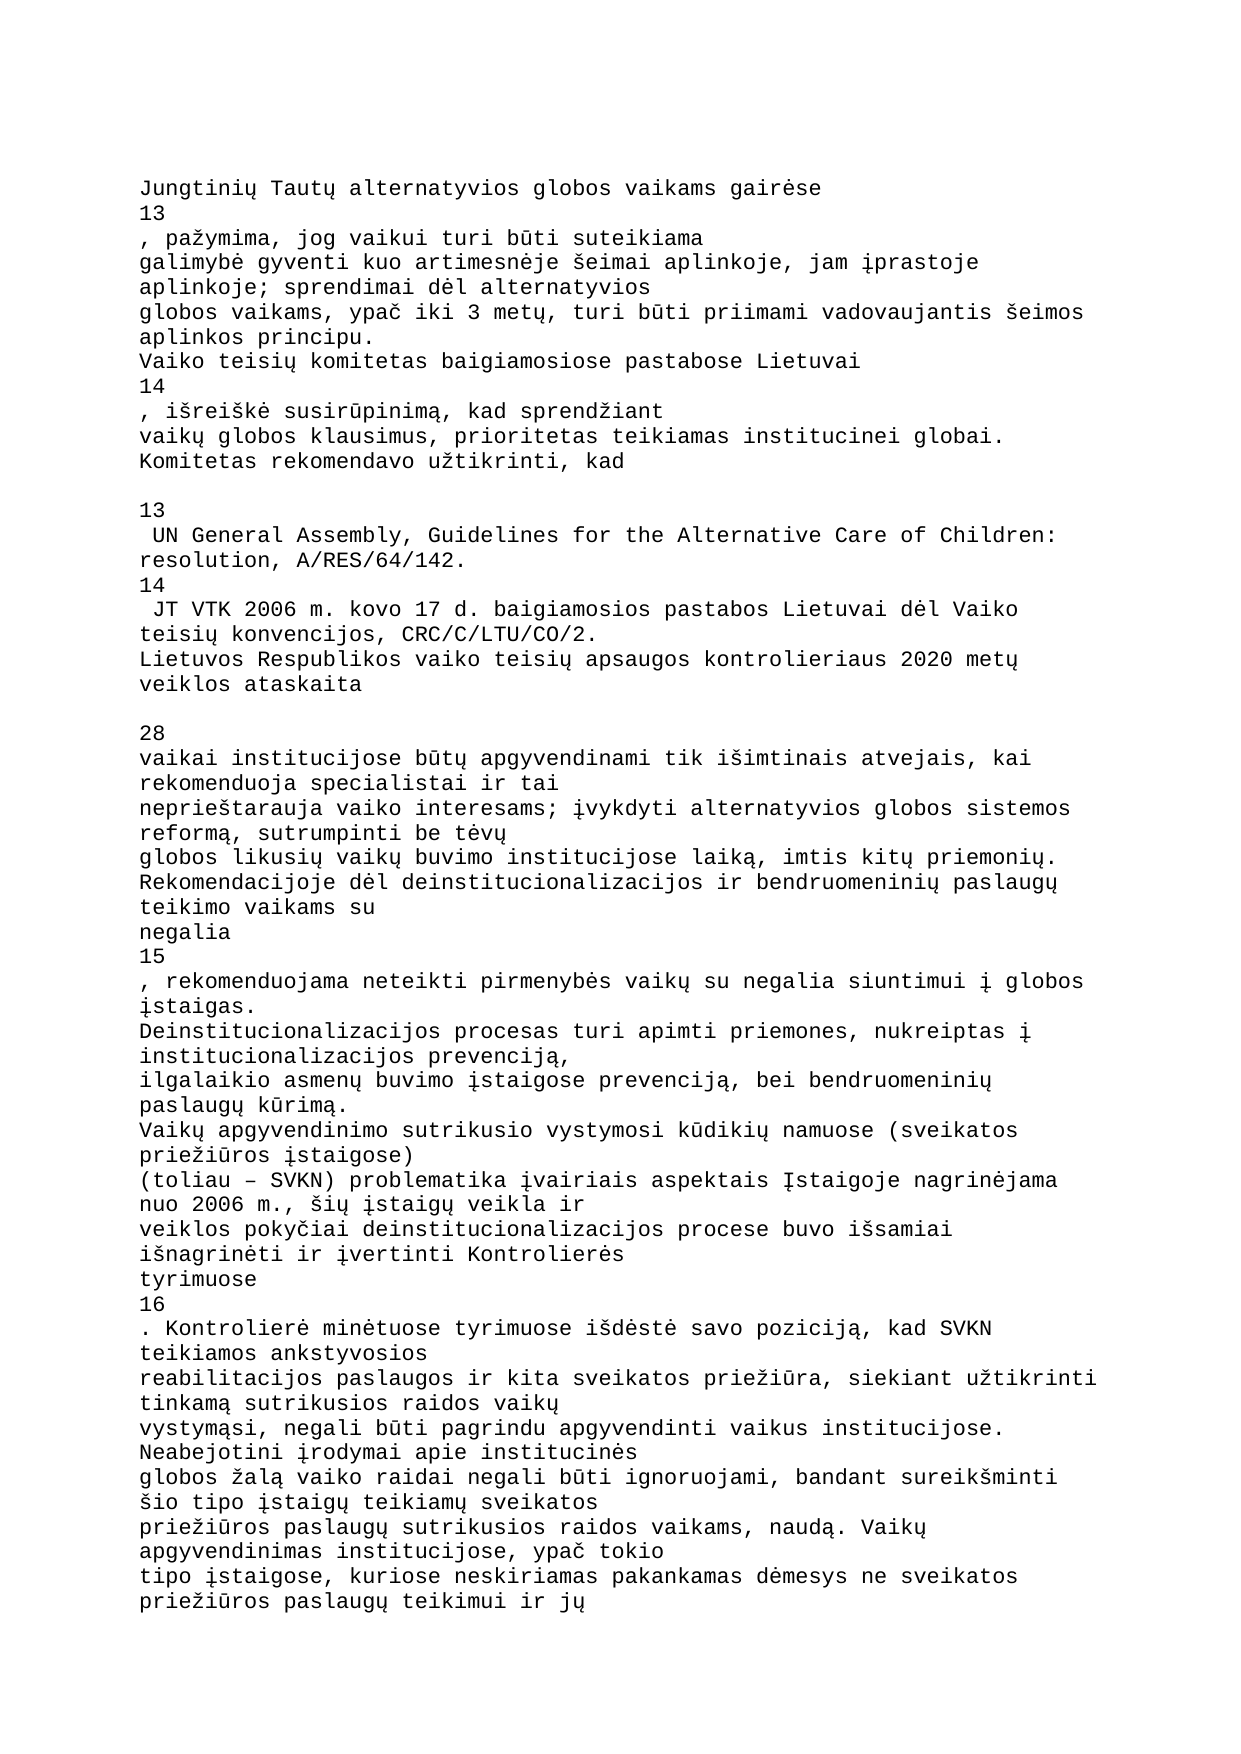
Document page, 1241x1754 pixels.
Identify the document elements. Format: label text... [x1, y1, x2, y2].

text reabilitacijos paslaugos ir kita sveikatos priežiūra, siekiant užtikrinti tinkamą sutrikusios raidos vaikų [139, 1367, 1101, 1417]
text 13 [139, 499, 1101, 524]
text tyrimuose [139, 1268, 1101, 1293]
text Vaiko teisių komitetas baigiamosiose pastabose Lietuvai [139, 351, 1101, 376]
text vaikų globos klausimus, prioritetas teikiamas institucinei globai. Komitetas rekomendavo užtikrinti, kad [139, 425, 1101, 475]
text Deinstitucionalizacijos procesas turi apimti priemones, nukreiptas į institucionalizacijos prevenciją, [139, 1020, 1101, 1070]
text vystymąsi, negali būti pagrindu apgyvendinti vaikus institucijose. Neabejotini įrodymai apie institucinės [139, 1417, 1101, 1466]
text , išreiškė susirūpinimą, kad sprendžiant [139, 400, 1101, 425]
text UN General Assembly, Guidelines for the Alternative Care of Children: resolution, A/RES/64/142. [139, 524, 1101, 574]
text 15 [139, 946, 1101, 971]
text (toliau – SVKN) problematika įvairiais aspektais Įstaigoje nagrinėjama nuo 2006 m., šių įstaigų veikla ir [139, 1169, 1101, 1218]
text Jungtinių Tautų alternatyvios globos vaikams gairėse [139, 177, 1101, 202]
text 13 [139, 202, 1101, 227]
text globos žalą vaiko raidai negali būti ignoruojami, bandant sureikšminti šio tipo įstaigų teikiamų sveikatos [139, 1466, 1101, 1516]
text . Kontrolierė minėtuose tyrimuose išdėstė savo poziciją, kad SVKN teikiamos ankstyvosios [139, 1318, 1101, 1367]
text priežiūros paslaugų sutrikusios raidos vaikams, naudą. Vaikų apgyvendinimas institucijose, ypač tokio [139, 1516, 1101, 1566]
text Lietuvos Respublikos vaiko teisių apsaugos kontrolieriaus 2020 metų veiklos ataskaita [139, 648, 1101, 698]
text veiklos pokyčiai deinstitucionalizacijos procese buvo išsamiai išnagrinėti ir įvertinti Kontrolierės [139, 1218, 1101, 1268]
text , rekomenduojama neteikti pirmenybės vaikų su negalia siuntimui į globos įstaigas. [139, 971, 1101, 1020]
text vaikai institucijose būtų apgyvendinami tik išimtinais atvejais, kai rekomenduoja specialistai ir tai [139, 747, 1101, 797]
text Rekomendacijoje dėl deinstitucionalizacijos ir bendruomeninių paslaugų teikimo vaikams su [139, 871, 1101, 921]
text Vaikų apgyvendinimo sutrikusio vystymosi kūdikių namuose (sveikatos priežiūros įstaigose) [139, 1119, 1101, 1169]
text globos vaikams, ypač iki 3 metų, turi būti priimami vadovaujantis šeimos aplinkos principu. [139, 301, 1101, 351]
text , pažymima, jog vaikui turi būti suteikiama [139, 227, 1101, 252]
text 14 [139, 376, 1101, 400]
text 28 [139, 723, 1101, 747]
text galimybė gyventi kuo artimesnėje šeimai aplinkoje, jam įprastoje aplinkoje; sprendimai dėl alternatyvios [139, 252, 1101, 301]
text JT VTK 2006 m. kovo 17 d. baigiamosios pastabos Lietuvai dėl Vaiko teisių konvencijos, CRC/C/LTU/CO/2. [139, 599, 1101, 648]
text tipo įstaigose, kuriose neskiriamas pakankamas dėmesys ne sveikatos priežiūros paslaugų teikimui ir jų [139, 1566, 1101, 1615]
text globos likusių vaikų buvimo institucijose laiką, imtis kitų priemonių. [139, 847, 1101, 871]
text neprieštarauja vaiko interesams; įvykdyti alternatyvios globos sistemos reformą, sutrumpinti be tėvų [139, 797, 1101, 847]
text negalia [139, 921, 1101, 946]
text ilgalaikio asmenų buvimo įstaigose prevenciją, bei bendruomeninių paslaugų kūrimą. [139, 1070, 1101, 1119]
text 14 [139, 574, 1101, 599]
text 16 [139, 1293, 1101, 1318]
